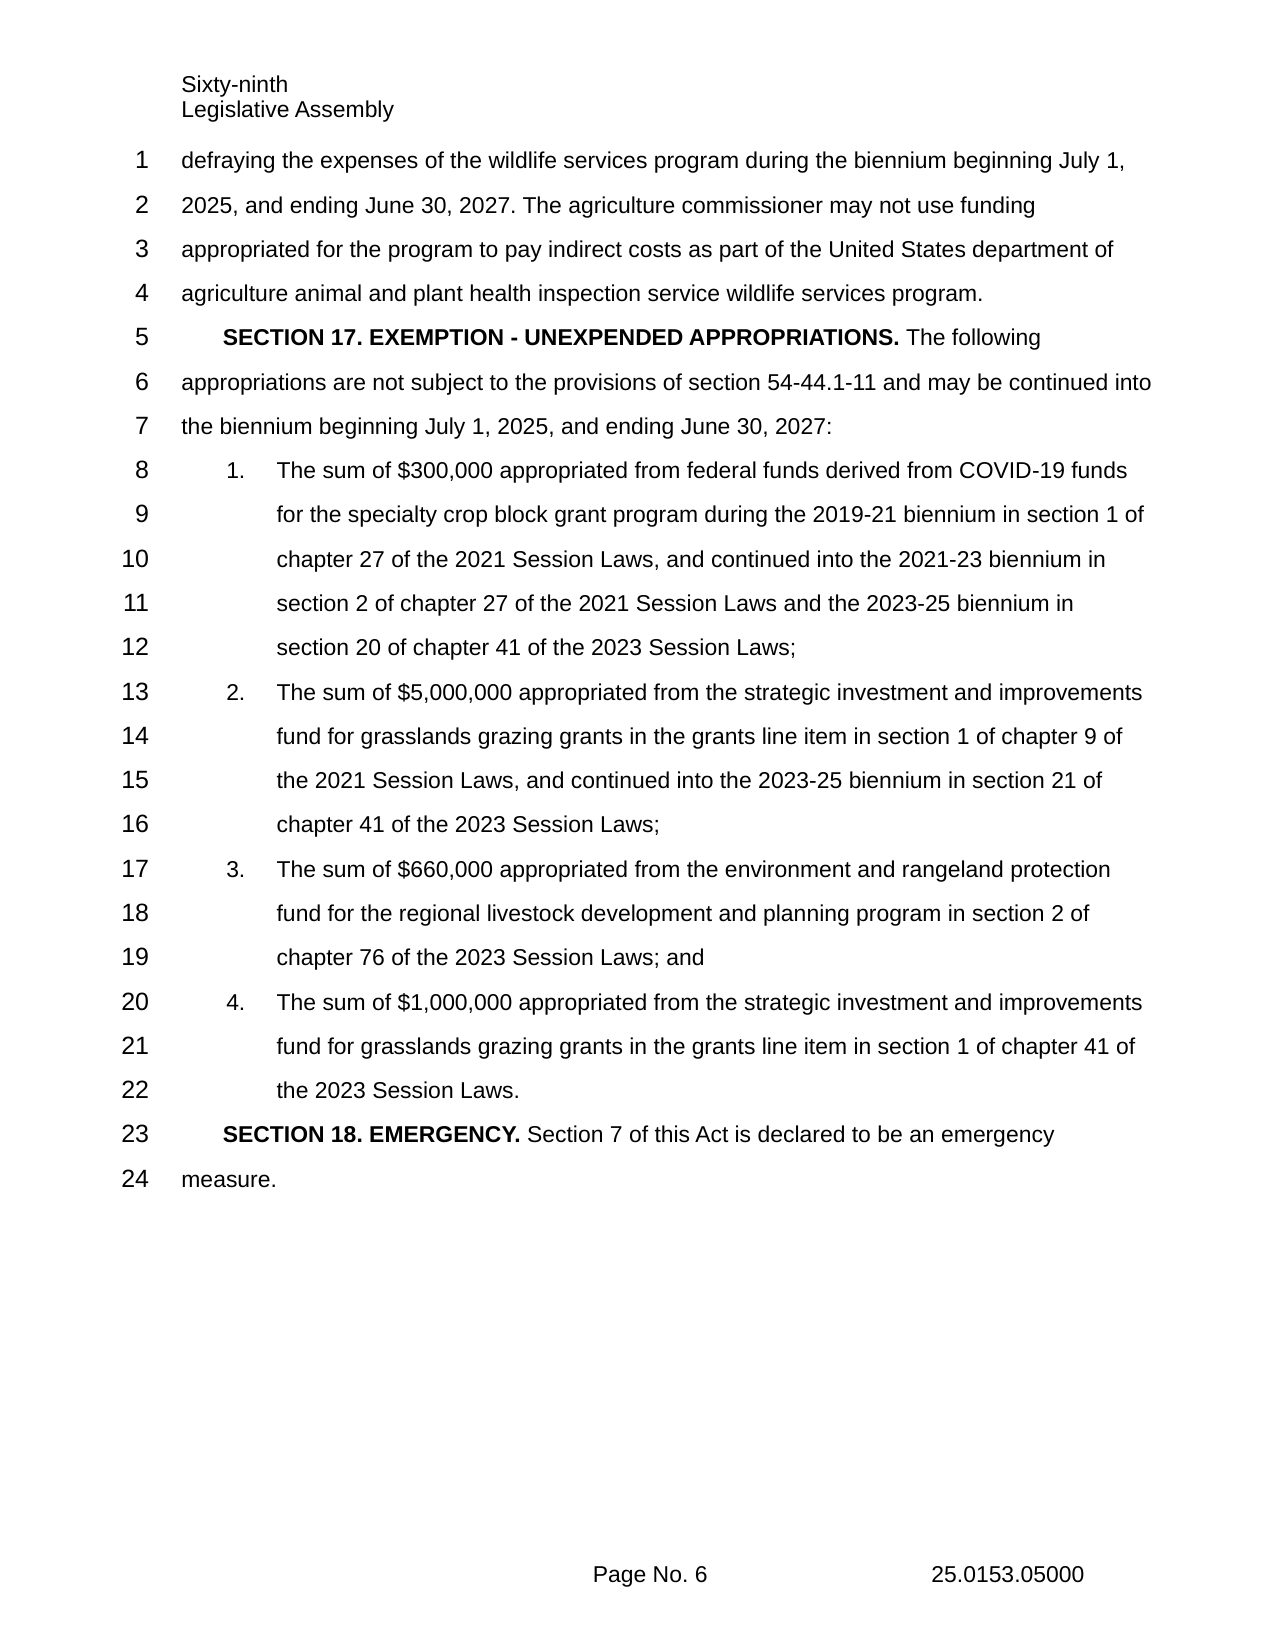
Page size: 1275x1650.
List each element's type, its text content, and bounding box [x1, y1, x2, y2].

text 2. The sum of $5,000,000 appropriated from the strategic investment and improvements fund for grasslands grazing grants in the grants line item in section 1 of chapter 9 of the 2021 Session Laws, and continued into the 2023‑25 biennium in section 21 of chapter 41 of the 2023 Session Laws; [181, 664, 1154, 842]
text 4. The sum of $1,000,000 appropriated from the strategic investment and improvements fund for grasslands grazing grants in the grants line item in section 1 of chapter 41 of the 2023 Session Laws. [181, 974, 1154, 1107]
text defraying the expenses of the wildlife services program during the biennium beginning July 1, 2025, and ending June 30, 2027. The agriculture commissioner may not use funding appropriated for the program to pay indirect costs as part of the United States department of agriculture animal and plant health inspection service wildlife services program. [181, 133, 1154, 310]
text 1. The sum of $300,000 appropriated from federal funds derived from COVID‑19 funds for the specialty crop block grant program during the 2019‑21 biennium in section 1 of chapter 27 of the 2021 Session Laws, and continued into the 2021-23 biennium in section 2 of chapter 27 of the 2021 Session Laws and the 2023-25 biennium in section 20 of chapter 41 of the 2023 Session Laws; [181, 443, 1154, 664]
text 3. The sum of $660,000 appropriated from the environment and rangeland protection fund for the regional livestock development and planning program in section 2 of chapter 76 of the 2023 Session Laws; and [181, 842, 1154, 974]
text SECTION 17. EXEMPTION - UNEXPENDED APPROPRIATIONS. The following appropriations are not subject to the provisions of section 54‑44.1‑11 and may be continued into the biennium beginning July 1, 2025, and ending June 30, 2027: [181, 310, 1154, 443]
text SECTION 18. EMERGENCY. Section 7 of this Act is declared to be an emergency measure. [181, 1107, 1154, 1196]
